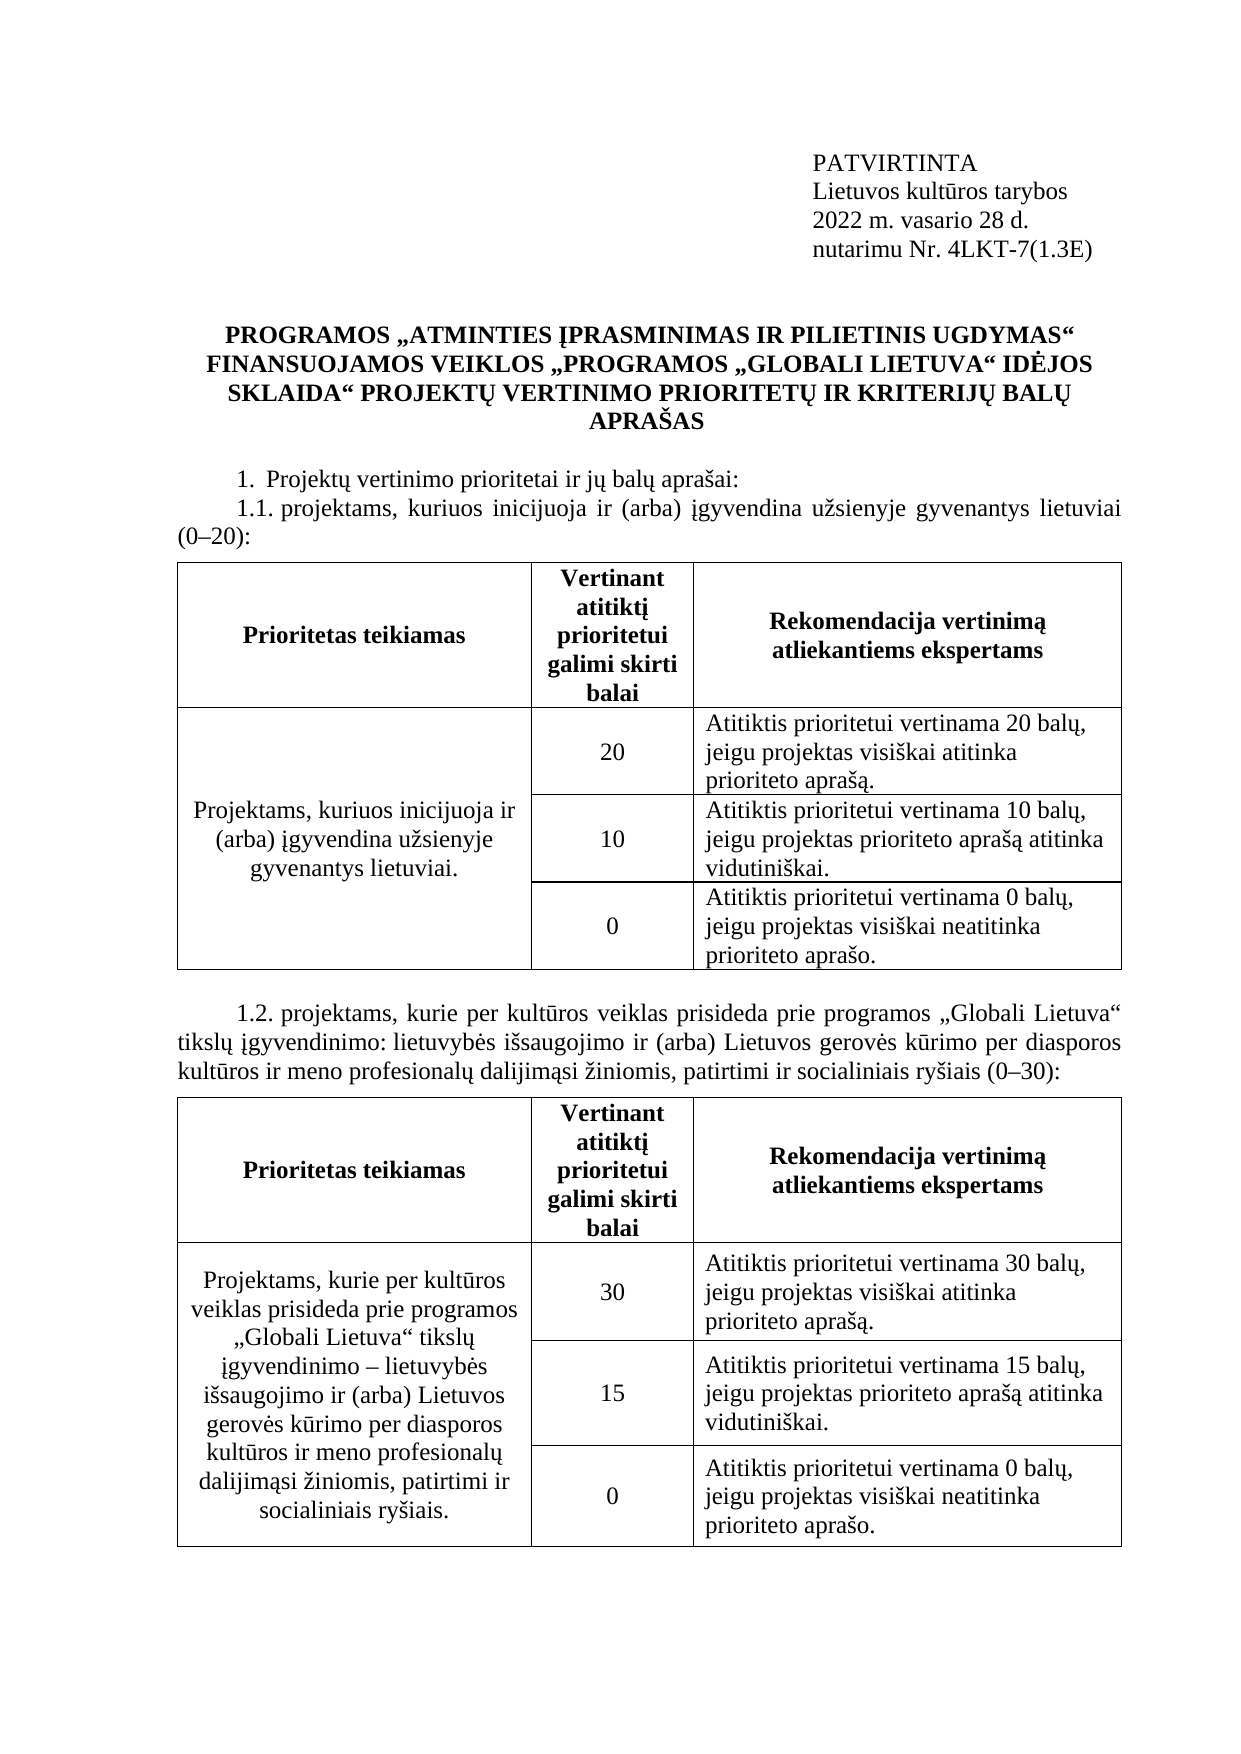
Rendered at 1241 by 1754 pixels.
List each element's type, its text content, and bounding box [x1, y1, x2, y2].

text 1.1. projektams, kuriuos inicijuoja ir (arba) įgyvendina užsienyje gyvenantys lietuviai (0–20): [177, 493, 1122, 550]
table_cell 10 [532, 795, 693, 881]
table_cell Atitiktis prioritetui vertinama 30 balų, jeigu projektas visiškai atitinka prioriteto aprašą. [694, 1243, 1121, 1340]
table_cell 0 [532, 883, 693, 969]
table_cell 30 [532, 1243, 693, 1340]
table_cell 0 [532, 1446, 693, 1546]
table_header Prioritetas teikiamas [178, 563, 531, 707]
text PATVIRTINTA [812, 148, 1122, 176]
text 2022 m. vasario 28 d. [812, 205, 1122, 234]
text 1.2. projektams, kurie per kultūros veiklas prisideda prie programos „Globali Lietuva“ tikslų įgyvendinimo: lietuvybės išsaugojimo ir (arba) Lietuvos gerovės kūrimo per diasporos kultūros ir meno profesionalų dalijimąsi žiniomis, patirtimi ir socialiniais ryšiais (0–30): [177, 998, 1122, 1085]
text Lietuvos kultūros tarybos [812, 176, 1122, 205]
table_cell Atitiktis prioritetui vertinama 10 balų, jeigu projektas prioriteto aprašą atitinka vidutiniškai. [694, 795, 1121, 881]
table_cell 20 [532, 708, 693, 794]
text nutarimu Nr. 4LKT-7(1.3E) [812, 234, 1122, 263]
table_header Vertinant atitiktį prioritetui galimi skirti balai [532, 1098, 693, 1242]
table_header Rekomendacija vertinimą atliekantiems ekspertams [694, 563, 1121, 707]
text PROGRAMOS „ATMINTIES ĮPRASMINIMAS IR PILIETINIS UGDYMAS“ FINANSUOJAMOS VEIKLOS „PROGRAMOS „GLOBALI LIETUVA“ IDĖJOS SKLAIDA“ PROJEKTŲ VERTINIMO PRIORITETŲ IR KRITERIJŲ BALŲ APRAŠAS [177, 320, 1122, 435]
table_cell Atitiktis prioritetui vertinama 20 balų, jeigu projektas visiškai atitinka prioriteto aprašą. [694, 708, 1121, 794]
table_header Prioritetas teikiamas [178, 1098, 531, 1242]
table_cell Atitiktis prioritetui vertinama 0 balų, jeigu projektas visiškai neatitinka prioriteto aprašo. [694, 1446, 1121, 1546]
table_cell Projektams, kurie per kultūros veiklas prisideda prie programos „Globali Lietuva“ tikslų įgyvendinimo – lietuvybės išsaugojimo ir (arba) Lietuvos gerovės kūrimo per diasporos kultūros ir meno profesionalų dalijimąsi žiniomis, patirtimi ir socialiniais ryšiais. [178, 1243, 531, 1546]
table_header Vertinant atitiktį prioritetui galimi skirti balai [532, 563, 693, 707]
table_cell 15 [532, 1341, 693, 1444]
table_cell Atitiktis prioritetui vertinama 0 balų, jeigu projektas visiškai neatitinka prioriteto aprašo. [694, 883, 1121, 969]
table_header Rekomendacija vertinimą atliekantiems ekspertams [694, 1098, 1121, 1242]
table_cell Atitiktis prioritetui vertinama 15 balų, jeigu projektas prioriteto aprašą atitinka vidutiniškai. [694, 1341, 1121, 1444]
table_cell Projektams, kuriuos inicijuoja ir (arba) įgyvendina užsienyje gyvenantys lietuviai. [178, 708, 531, 969]
text 1. Projektų vertinimo prioritetai ir jų balų aprašai: [177, 464, 1122, 493]
